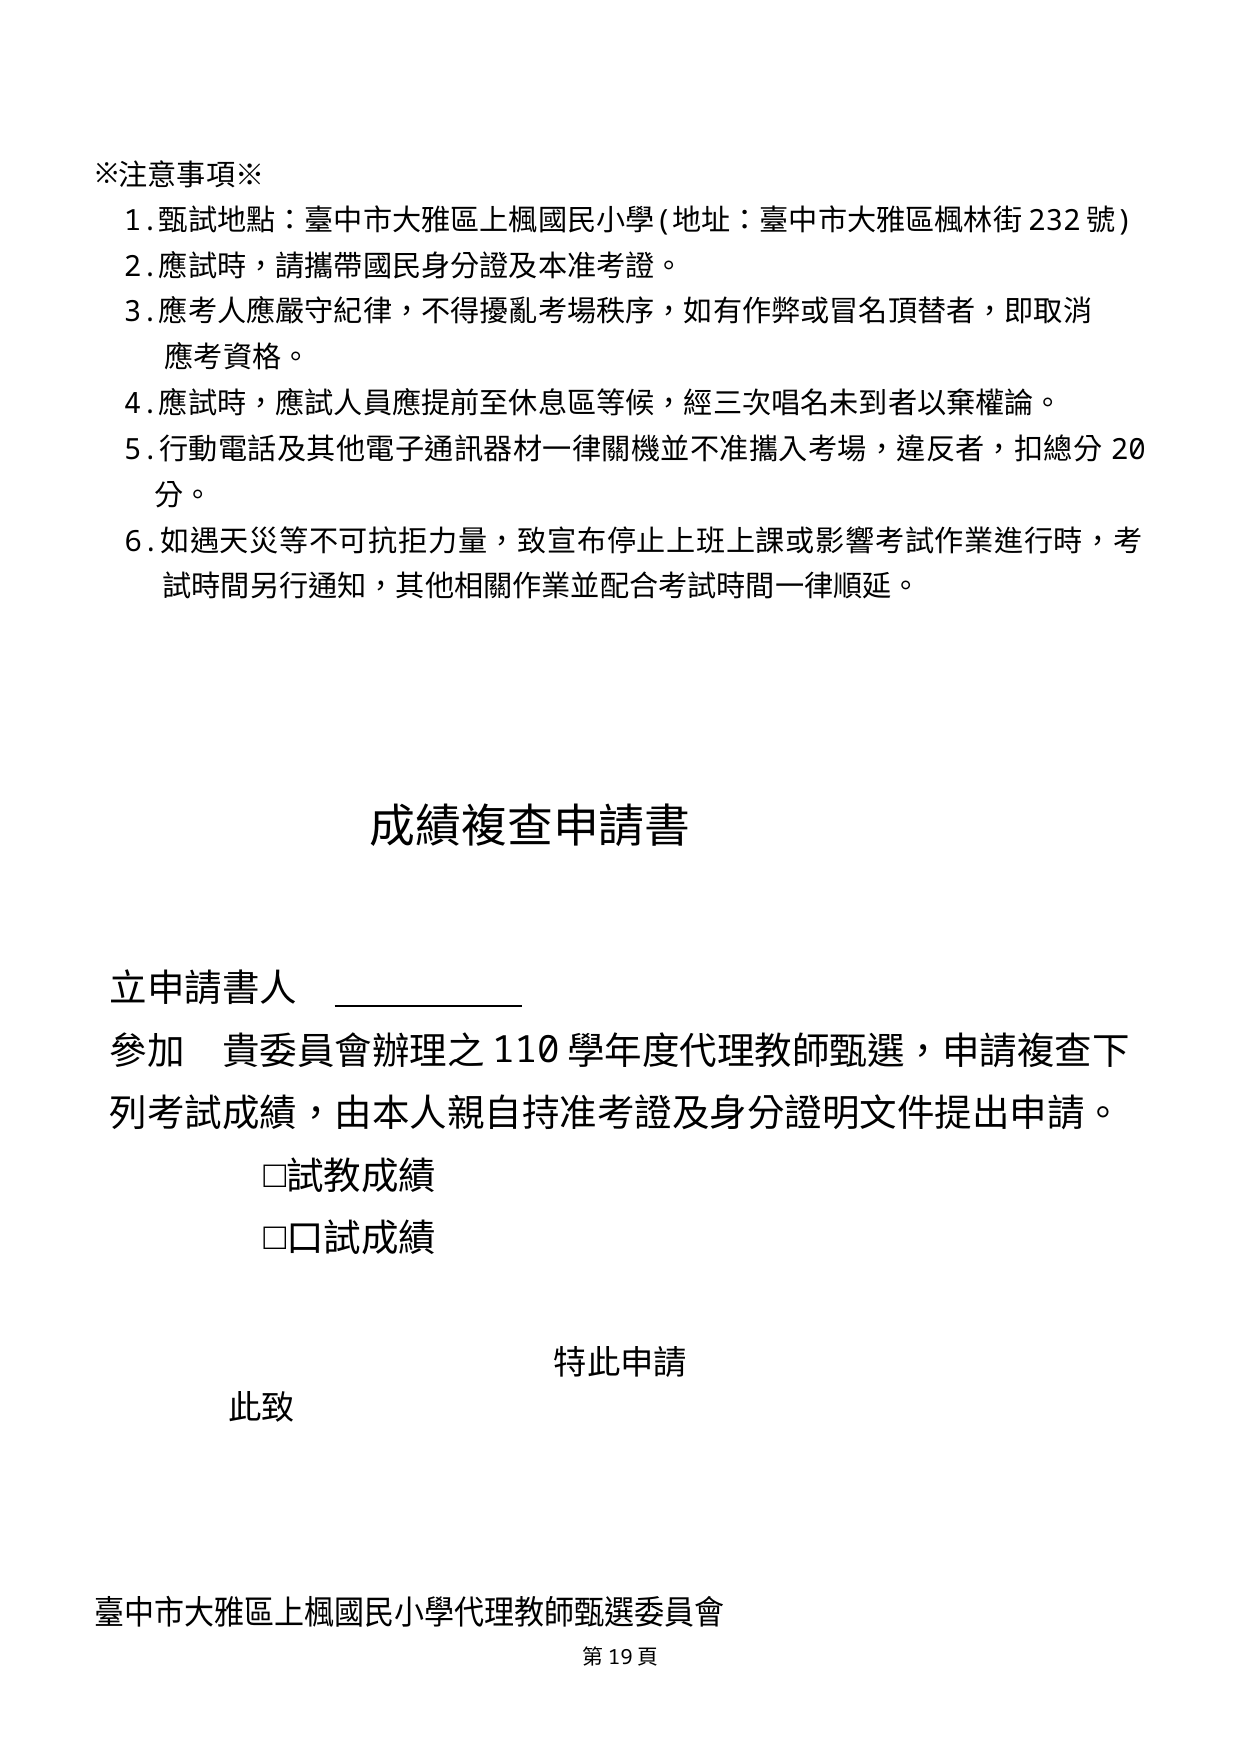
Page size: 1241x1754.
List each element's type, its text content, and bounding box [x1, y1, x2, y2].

text 臺中市大雅區上楓國民小學代理教師甄選委員會 [94, 1568, 1146, 1631]
text 5.行動電話及其他電子通訊器材一律關機並不准攜入考場，違反者，扣總分20分。 [94, 423, 1146, 514]
text 立申請書人 [109, 943, 1146, 1006]
text 4.應試時，應試人員應提前至休息區等候，經三次唱名未到者以棄權論。 [94, 377, 1146, 423]
text 應考資格。 [94, 331, 1146, 377]
text 3.應考人應嚴守紀律，不得擾亂考場秩序，如有作弊或冒名頂替者，即取消 [94, 285, 1146, 331]
text 6.如遇天災等不可抗拒力量，致宣布停止上班上課或影響考試作業進行時，考試時間另行通知，其他相關作業並配合考試時間一律順延。 [94, 514, 1146, 606]
text ※注意事項※ [94, 131, 1146, 193]
text 特此申請 [94, 1318, 1146, 1381]
text □試教成績 [94, 1131, 1146, 1193]
text 2.應試時，請攜帶國民身分證及本准考證。 [94, 239, 1146, 285]
text 此致 [94, 1381, 1146, 1429]
text 成績複查申請書 [94, 789, 1146, 856]
text 1.甄試地點：臺中市大雅區上楓國民小學(地址：臺中市大雅區楓林街232號) [94, 193, 1146, 239]
text □口試成績 [94, 1193, 1146, 1256]
text 參加 貴委員會辦理之110學年度代理教師甄選，申請複查下列考試成績，由本人親自持准考證及身分證明文件提出申請。 [109, 1006, 1146, 1131]
